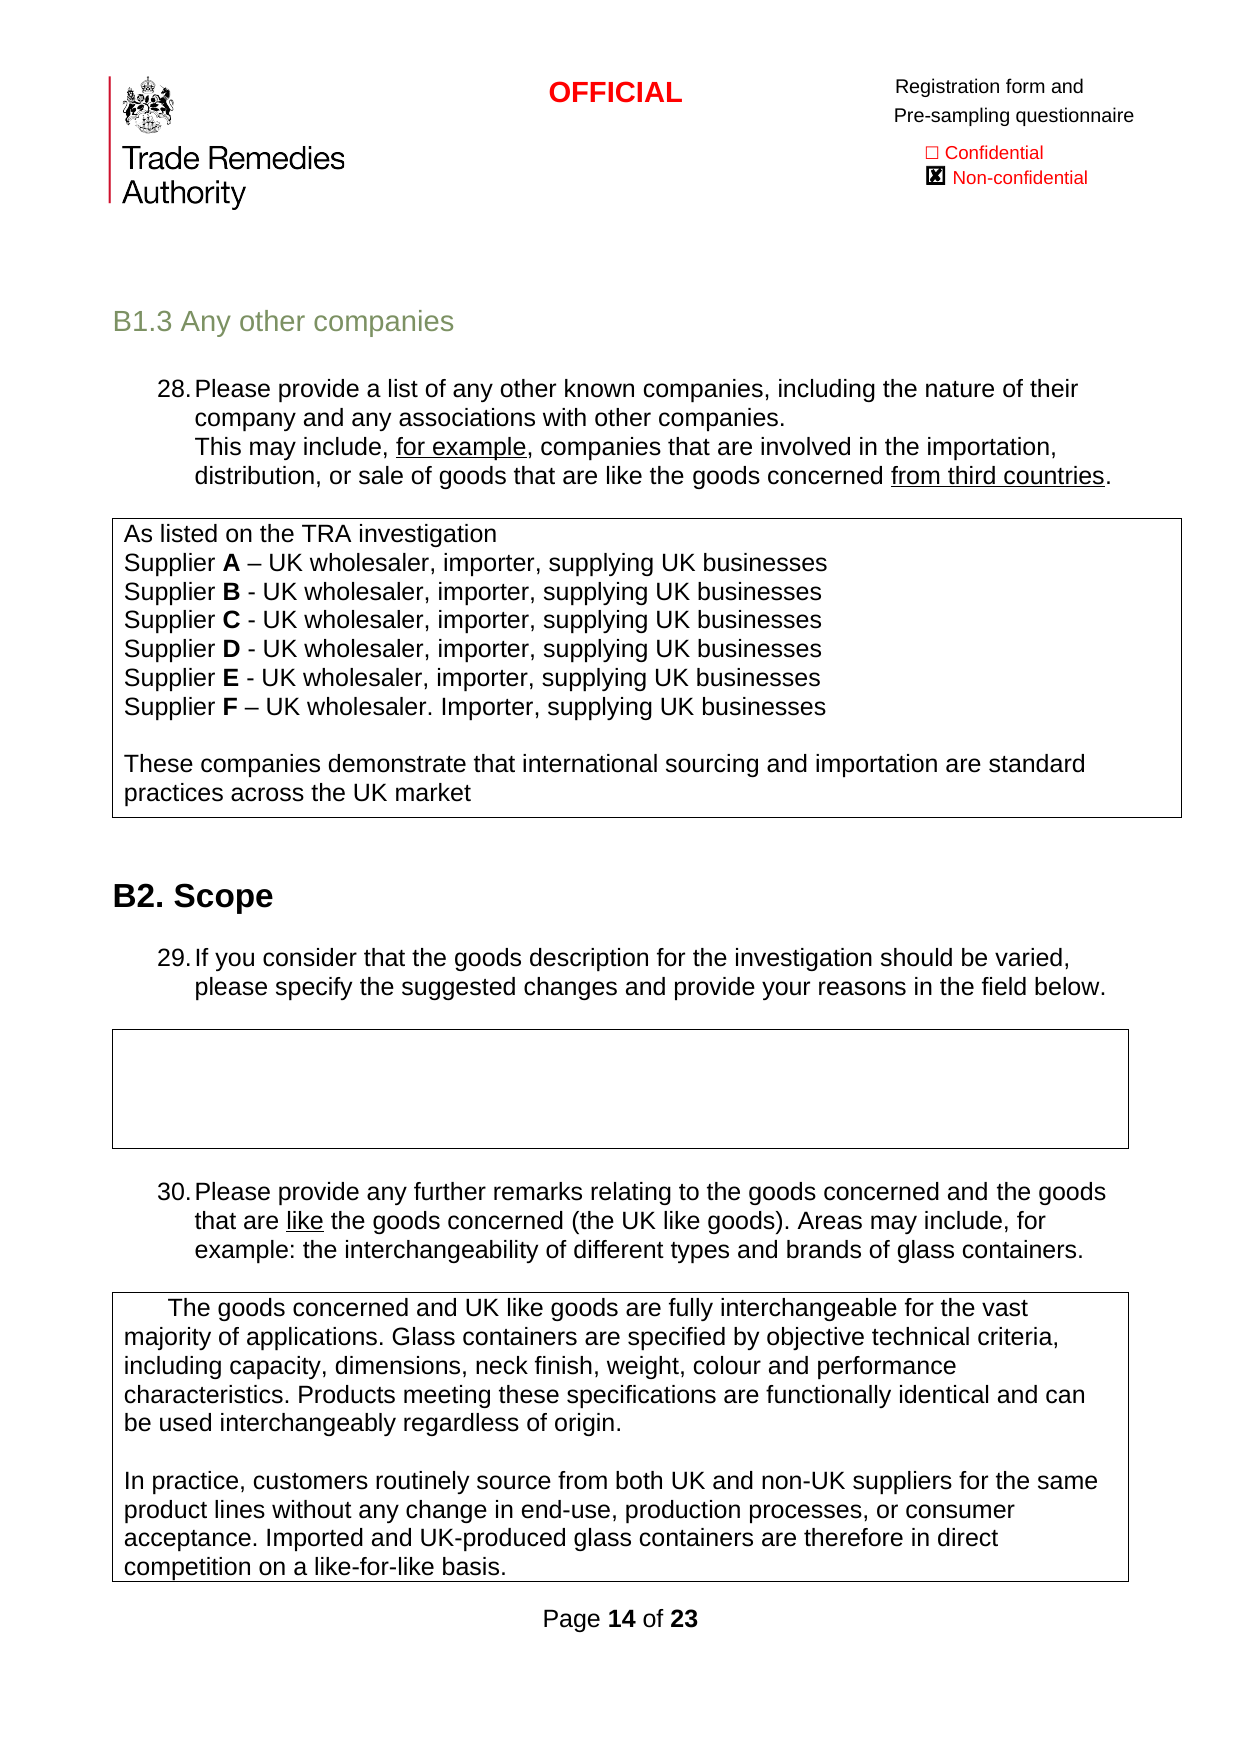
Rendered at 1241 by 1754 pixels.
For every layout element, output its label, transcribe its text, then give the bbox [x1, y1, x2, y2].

table_header [113, 1030, 1128, 1147]
subtitle B2. Scope [112, 876, 1128, 914]
list Please provide any further remarks relating to the goods concerned and the goods that are like the goods concerned (the UK like goods). Areas may include, for example: the interchangeability of different types and brands of glass containers. [157, 1177, 1128, 1263]
table_header The goods concerned and UK like goods are fully interchangeable for the vast majority of applications. Glass containers are specified by objective technical criteria, including capacity, dimensions, neck finish, weight, colour and performance characteristics. Products meeting these specifications are functionally identical and can be used interchangeably regardless of origin. In practice, customers routinely source from both UK and non-UK suppliers for the same product lines without any change in end-use, production processes, or consumer acceptance. Imported and UK-produced glass containers are therefore in direct competition on a like-for-like basis. [113, 1293, 1128, 1581]
list Please provide a list of any other known companies, including the nature of their company and any associations with other companies. This may include, for example, companies that are involved in the importation, distribution, or sale of goods that are like the goods concerned from third countries. [157, 374, 1128, 518]
subtitle B1.3 Any other companies [112, 304, 1128, 337]
list If you consider that the goods description for the investigation should be varied, please specify the suggested changes and provide your reasons in the field below. [157, 943, 1128, 1001]
table_header As listed on the TRA investigation Supplier A – UK wholesaler, importer, supplying UK businesses Supplier B - UK wholesaler, importer, supplying UK businesses Supplier C - UK wholesaler, importer, supplying UK businesses Supplier D - UK wholesaler, importer, supplying UK businesses Supplier E - UK wholesaler, importer, supplying UK businesses Supplier F – UK wholesaler. Importer, supplying UK businesses These companies demonstrate that international sourcing and importation are standard practices across the UK market [113, 519, 1181, 817]
